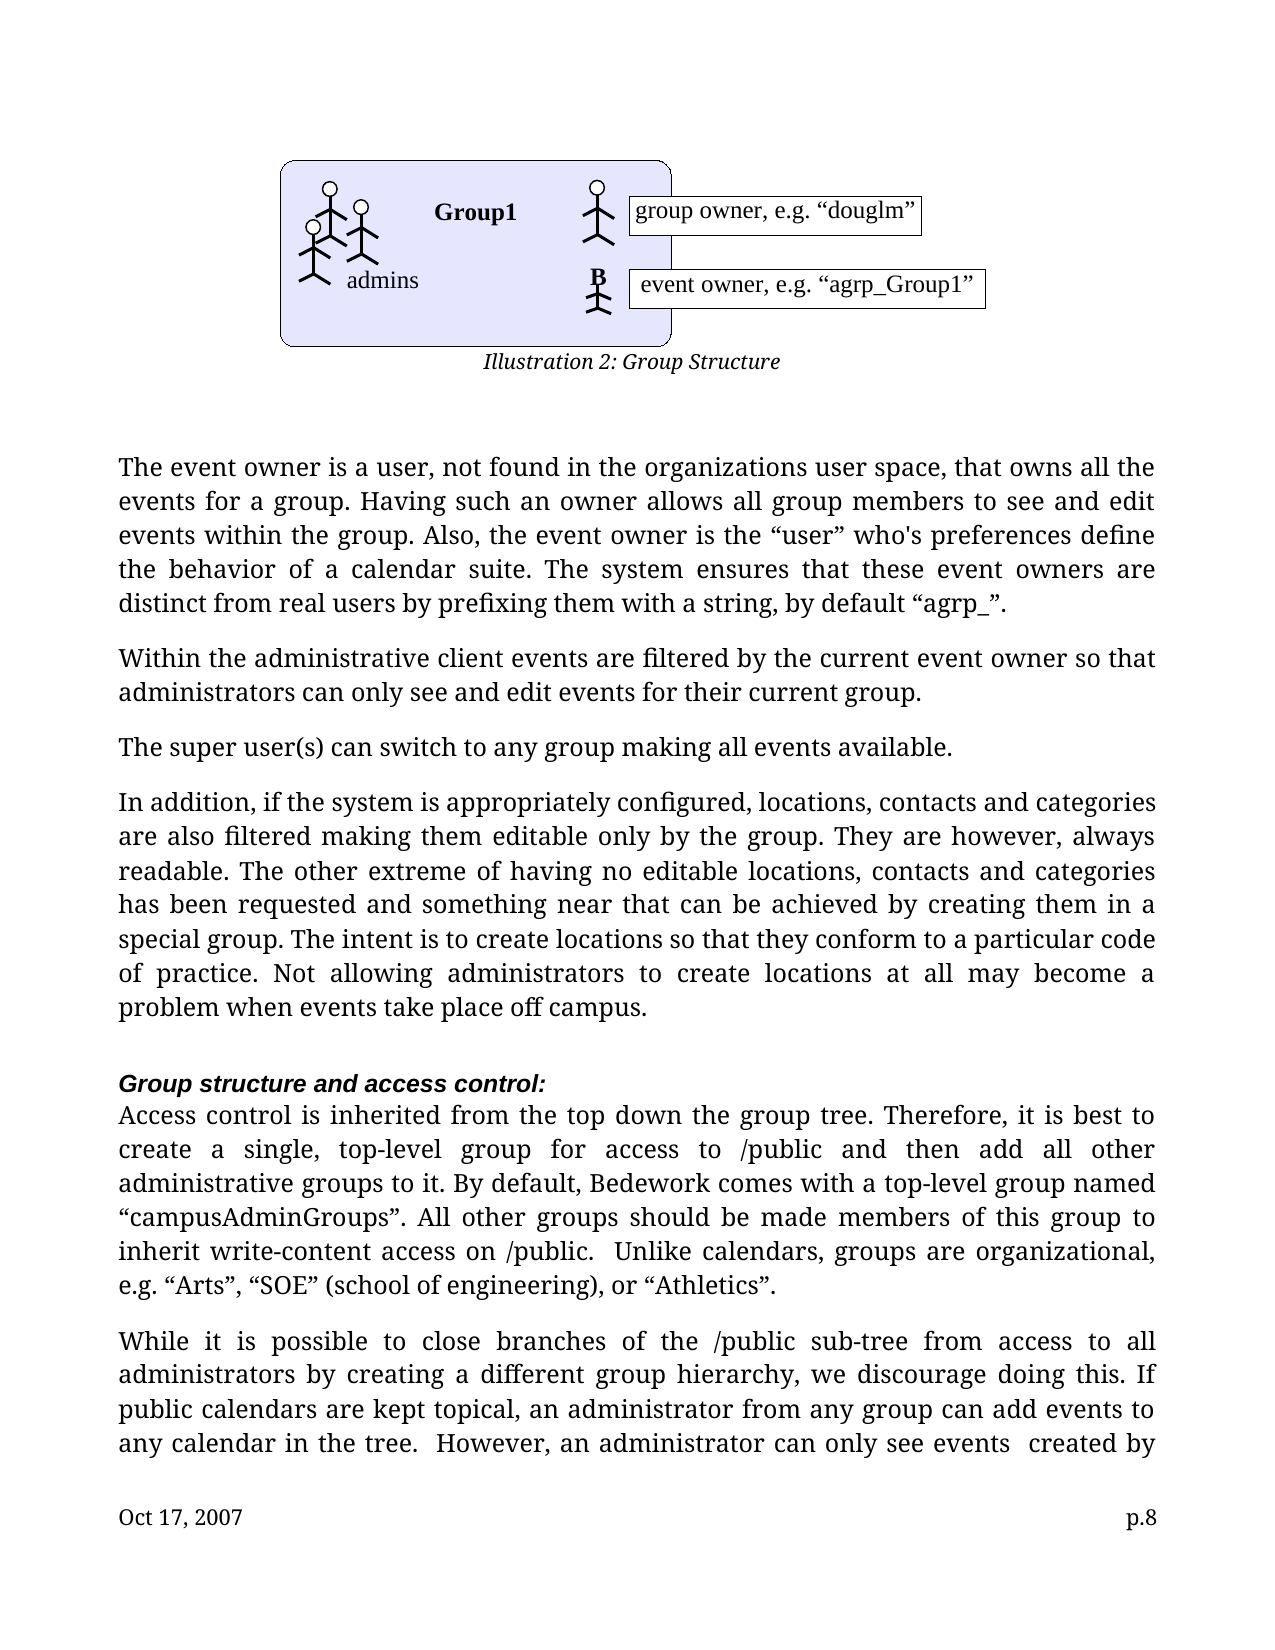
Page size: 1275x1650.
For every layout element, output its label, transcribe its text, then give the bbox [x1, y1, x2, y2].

text While it is possible to close branches of the /public sub-tree from access to all administrators by creating a different group hierarchy, we discourage doing this. If public calendars are kept topical, an administrator from any group can add events to any calendar in the tree. However, an administrator can only see events created by [118, 1323, 1157, 1459]
text Access control is inherited from the top down the group tree. Therefore, it is best to create a single, top-level group for access to /public and then add all other administrative groups to it. By default, Bedework comes with a top-level group named “campusAdminGroups”. All other groups should be made members of this group to inherit write-content access on /public. Unlike calendars, groups are organizational, e.g. “Arts”, “SOE” (school of engineering), or “Athletics”. [118, 1098, 1157, 1302]
text The super user(s) can switch to any group making all events available. [118, 730, 1157, 764]
text The event owner is a user, not found in the organizations user space, that owns all the events for a group. Having such an owner allows all group members to see and edit events within the group. Also, the event owner is the “user” who's preferences define the behavior of a calendar suite. The system ensures that these event owners are distinct from real users by prefixing them with a string, by default “agrp_”. [118, 449, 1157, 620]
text In addition, if the system is appropriately configured, locations, contacts and categories are also filtered making them editable only by the group. They are however, always readable. The other extreme of having no editable locations, contacts and categories has been requested and something near that can be achieved by creating them in a special group. The intent is to create locations so that they conform to a particular code of practice. Not allowing administrators to create locations at all may become a problem when events take place off campus. [118, 785, 1157, 1023]
subtitle Group structure and access control: [118, 1070, 1157, 1098]
text Illustration 2: Group Structure [242, 143, 1024, 375]
text Within the administrative client events are filtered by the current event owner so that administrators can only see and edit events for their current group. [118, 641, 1157, 709]
